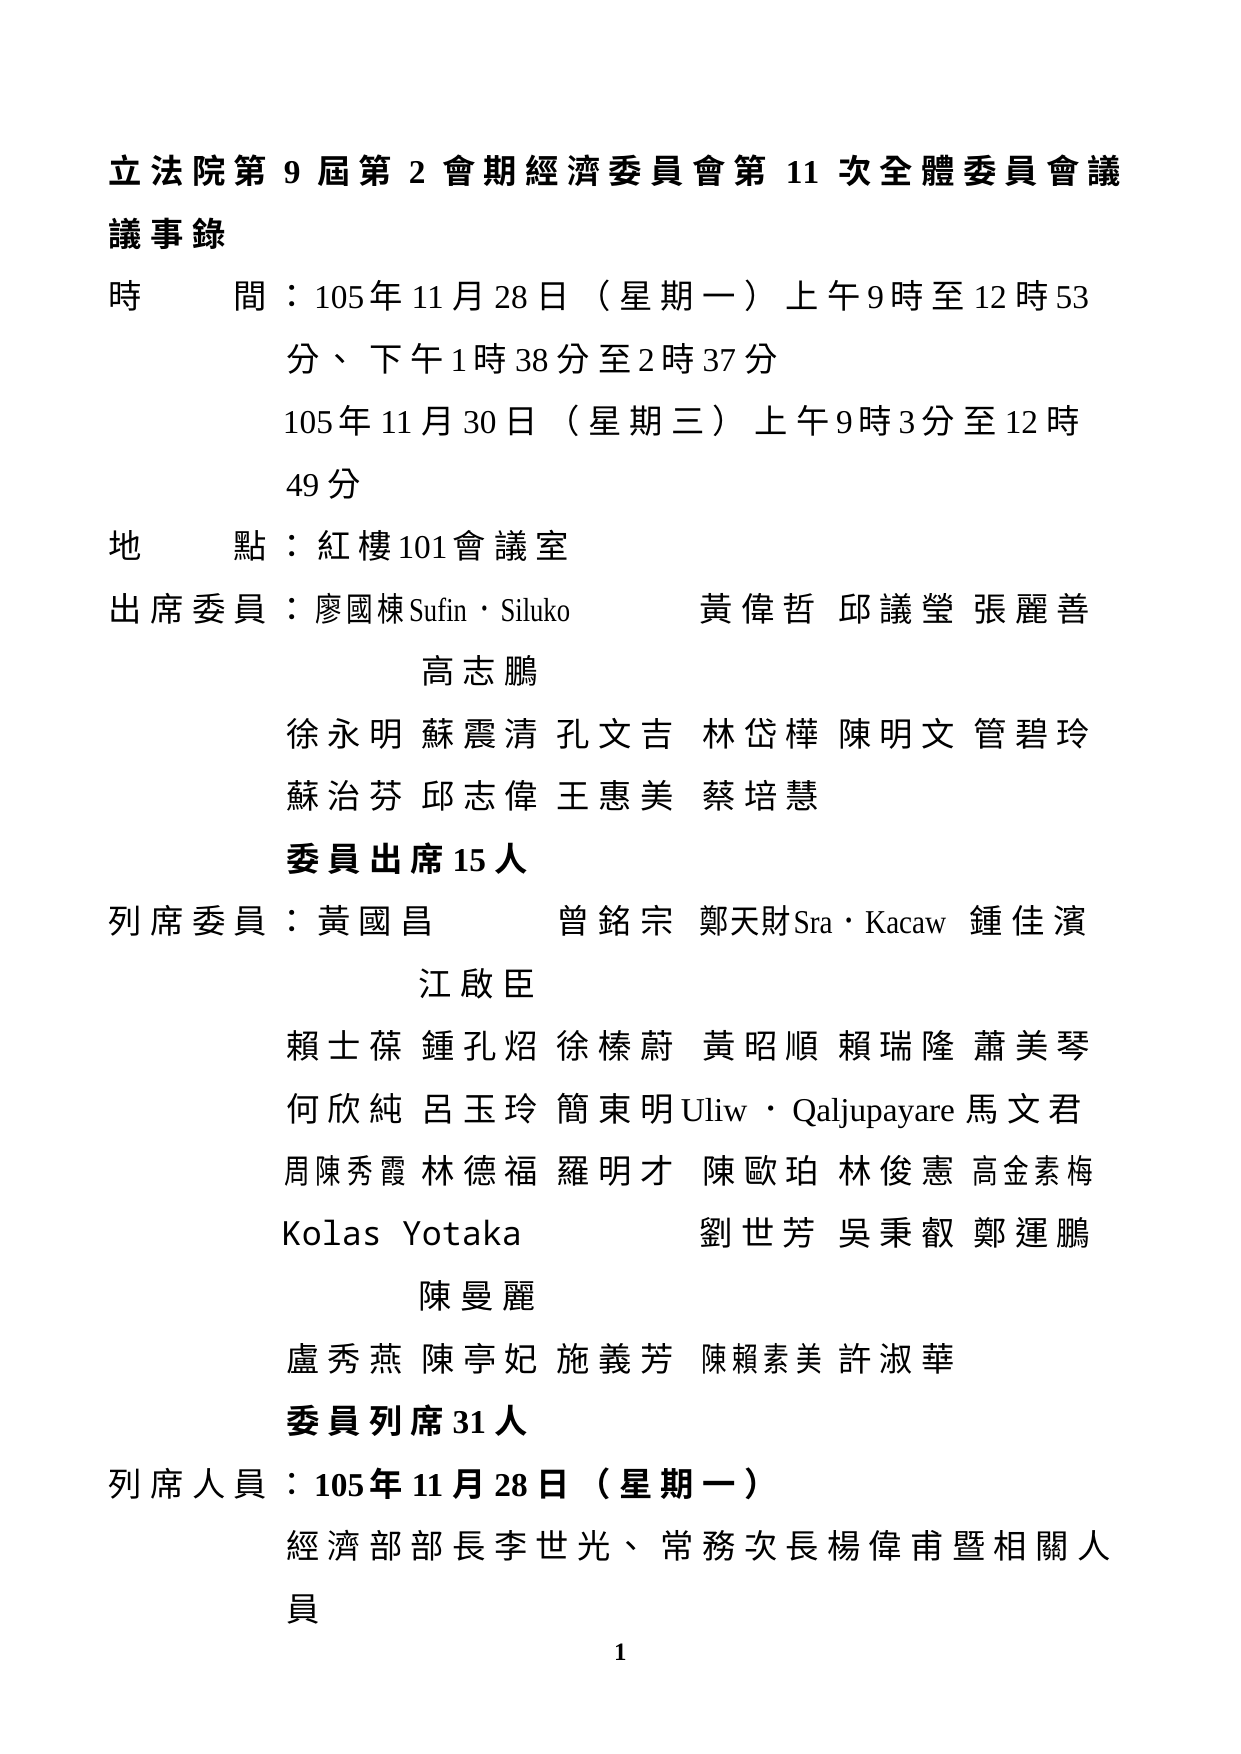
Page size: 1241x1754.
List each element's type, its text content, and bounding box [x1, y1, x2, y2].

text 時 間：105年11月28日（星期一）上午9時至12時53分、下午1時38分至2時37分 [104, 252, 1092, 377]
text 立法院第9屆第2會期經濟委員會第11次全體委員會議議事錄 [104, 127, 1136, 252]
text 105年11月30日（星期三）上午9時3分至12時49分 [274, 377, 1092, 502]
text 地 點：紅樓101會議室 [104, 502, 1136, 565]
text 經濟部部長李世光、常務次長楊偉甫暨相關人員 [278, 1502, 1136, 1627]
text 出席委員：廖國棟Sufin．Siluko 黃偉哲 邱議瑩 張麗善 高志鵬 徐永明 蘇震清 孔文吉 林岱樺 陳明文 管碧玲 蘇治芬 邱志偉 王惠美 蔡培慧 委員出席15人 [104, 565, 1101, 877]
text 列席人員：105年11月28日（星期一） [104, 1440, 1136, 1502]
text 列席委員：黃國昌 曾銘宗 鄭天財Sra．Kacaw 鍾佳濱 江啟臣 賴士葆 鍾孔炤 徐榛蔚 黃昭順 賴瑞隆 蕭美琴 何欣純 呂玉玲 簡東明Uliw．Qaljupayare 馬文君 周陳秀霞 林德福 羅明才 陳歐珀 林俊憲 高金素梅 Kolas Yotaka 劉世芳 吳秉叡 鄭運鵬 陳曼麗 盧秀燕 陳亭妃 施義芳 陳賴素美 許淑華 蔣乃辛 委員列席31人 [104, 877, 1101, 1440]
